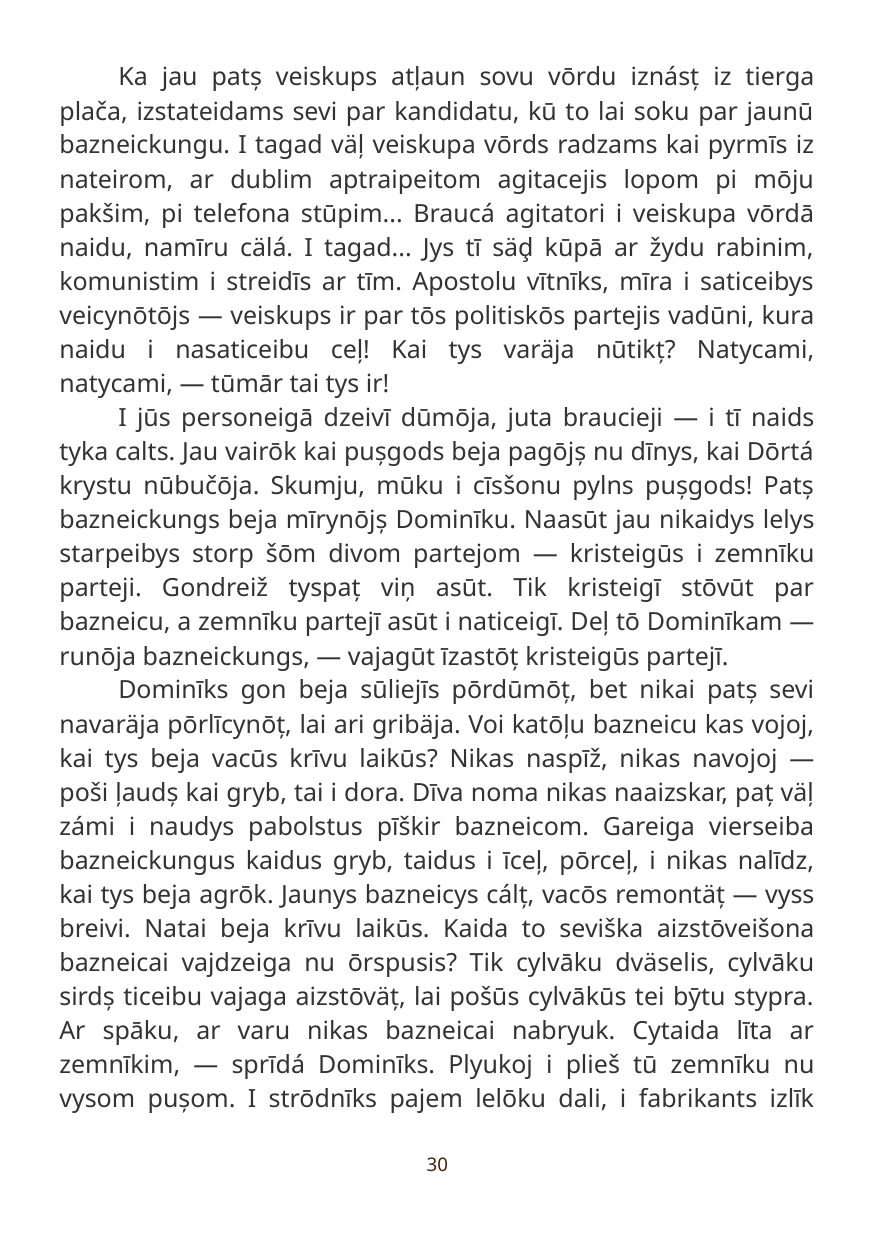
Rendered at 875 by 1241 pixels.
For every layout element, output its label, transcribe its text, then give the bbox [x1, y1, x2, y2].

text Dominīks gon beja sūliejīs pōrdūmōț, bet nikai patș sevi navaräja pōrlīcynōț, lai ari gribäja. Voi katōļu bazneicu kas vojoj, kai tys beja vacūs krīvu laikūs? Nikas naspīž, nikas navojoj — poši ļaudș kai gryb, tai i dora. Dīva noma nikas naaizskar, paț väļ zámi i naudys pabolstus pīškir bazneicom. Gareiga vierseiba bazneickungus kaidus gryb, taidus i īceļ, pōrceļ, i nikas nalīdz, kai tys beja agrōk. Jaunys bazneicys cálț, vacōs remontäț — vyss breivi. Natai beja krīvu laikūs. Kaida to seviška aizstōveišona bazneicai vajdzeiga nu ōrspusis? Tik cylvāku dväselis, cylvāku sirdș ticeibu vajaga aizstōväț, lai pošūs cylvākūs tei bȳtu stypra. Ar spāku, ar varu nikas bazneicai nabryuk. Cytaida līta ar zemnīkim, — sprīdá Dominīks. Plyukoj i plieš tū zemnīku nu vysom pușom. I strōdnīks pajem lelōku dali, i fabrikants izlīk [59, 672, 815, 1115]
text Ka jau patș veiskups atļaun sovu vōrdu iznásț iz tierga plača, izstateidams sevi par kandidatu, kū to lai soku par jaunū bazneickungu. I tagad väļ veiskupa vōrds radzams kai pyrmīs iz nateirom, ar dublim aptraipeitom agitacejis lopom pi mōju pakšim, pi telefona stūpim... Braucá agitatori i veiskupa vōrdā naidu, namīru cälá. I tagad... Jys tī säḑ kūpā ar žydu rabinim, komunistim i streidīs ar tīm. Apostolu vītnīks, mīra i saticeibys veicynōtōjs — veiskups ir par tōs politiskōs partejis vadūni, kura naidu i nasaticeibu ceļ! Kai tys varäja nūtikț? Natycami, natycami, — tūmār tai tys ir! [59, 59, 815, 400]
text I jūs personeigā dzeivī dūmōja, juta braucieji — i tī naids tyka calts. Jau vairōk kai pușgods beja pagōjș nu dīnys, kai Dōrtá krystu nūbučōja. Skumju, mūku i cīsšonu pylns pușgods! Patș bazneickungs beja mīrynōjș Dominīku. Naasūt jau nikaidys lelys starpeibys storp šōm divom partejom — kristeigūs i zemnīku parteji. Gondreiž tyspaț viņ asūt. Tik kristeigī stōvūt par bazneicu, a zemnīku partejī asūt i naticeigī. Deļ tō Dominīkam — runōja bazneickungs, — vajagūt īzastōț kristeigūs partejī. [59, 400, 815, 672]
